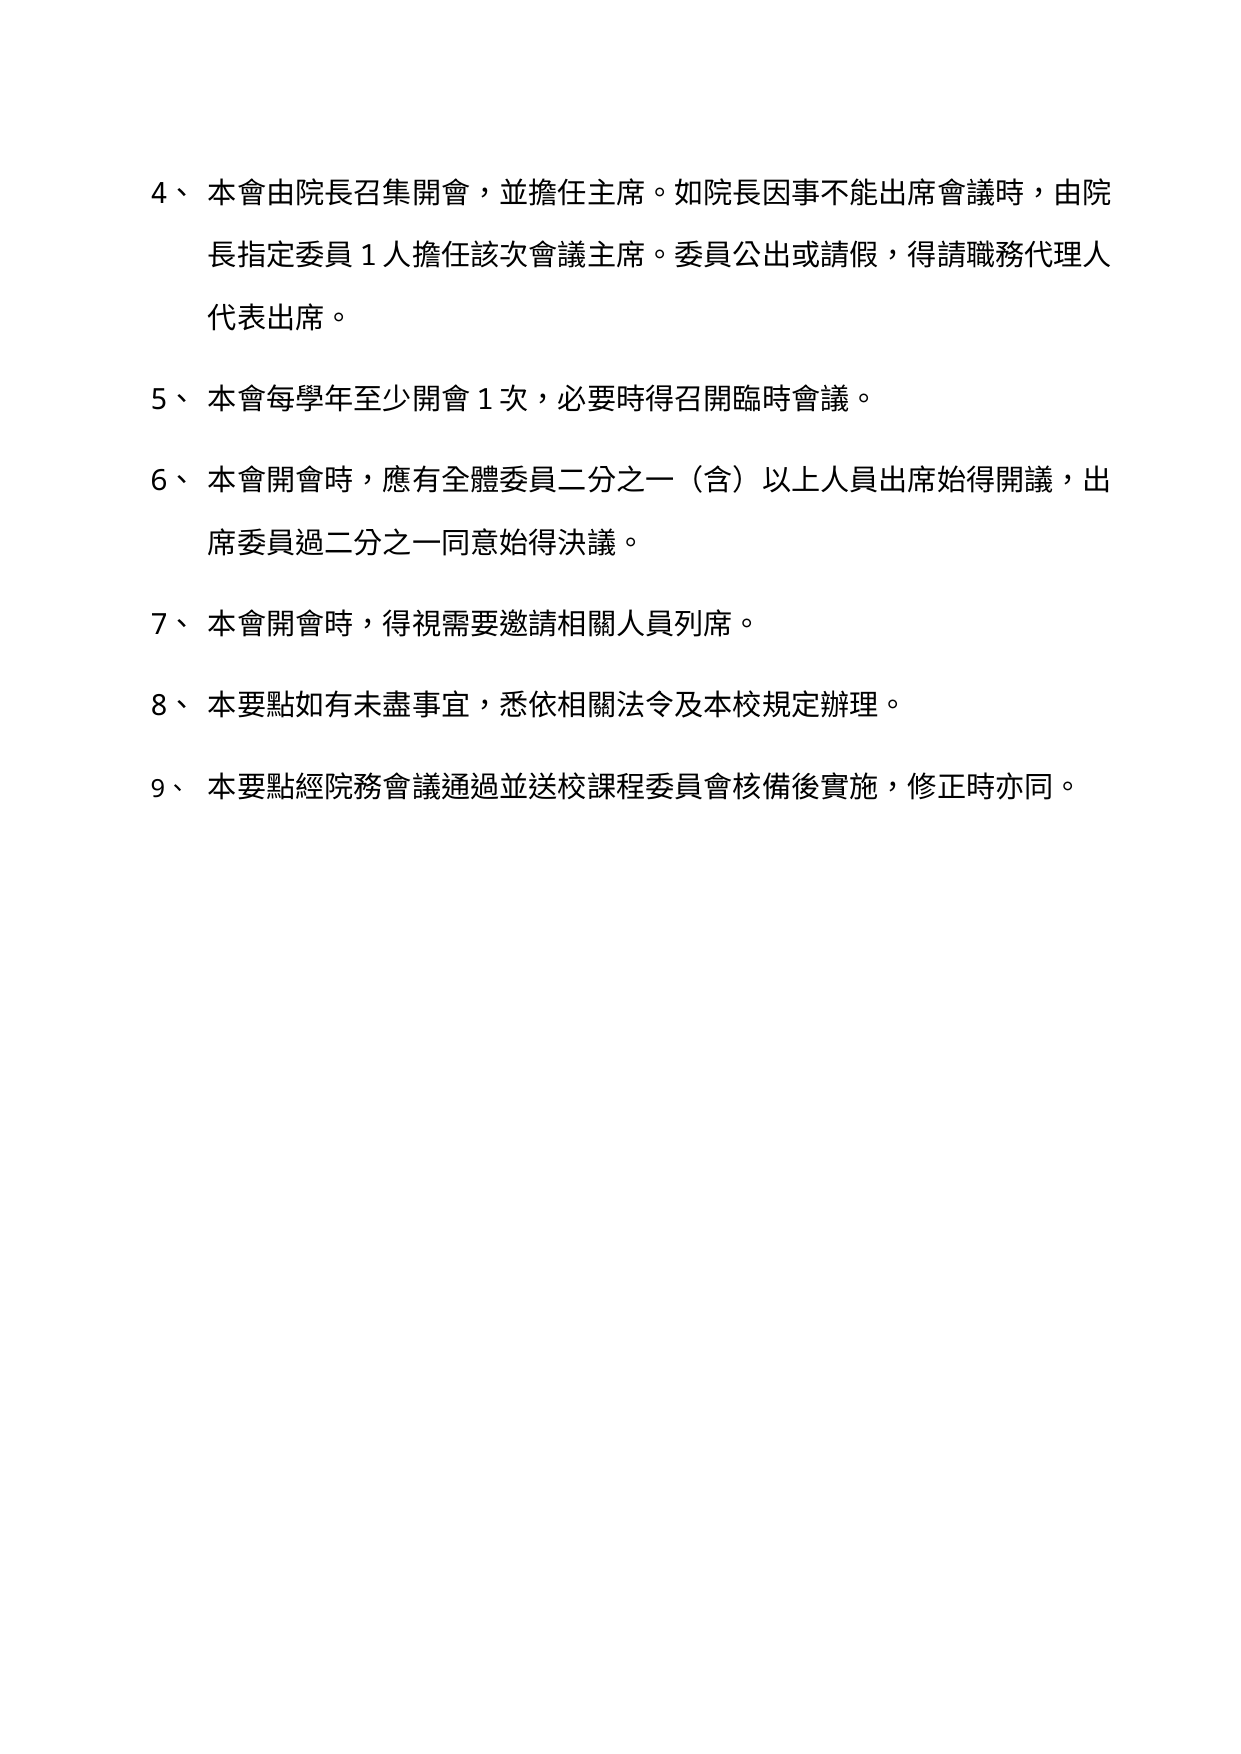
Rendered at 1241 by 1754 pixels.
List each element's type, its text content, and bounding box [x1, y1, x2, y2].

list 本要點如有未盡事宜，悉依相關法令及本校規定辦理。 [150, 662, 1122, 724]
list 本要點經院務會議通過並送校課程委員會核備後實施，修正時亦同。 [150, 743, 1122, 805]
list 本會開會時，得視需要邀請相關人員列席。 [150, 580, 1122, 643]
list 本會每學年至少開會1次，必要時得召開臨時會議。 [150, 355, 1122, 418]
list 本會由院長召集開會，並擔任主席。如院長因事不能出席會議時，由院長指定委員1人擔任該次會議主席。委員公出或請假，得請職務代理人代表出席。 [150, 149, 1122, 337]
list 本會開會時，應有全體委員二分之一（含）以上人員出席始得開議，出席委員過二分之一同意始得決議。 [150, 437, 1122, 562]
